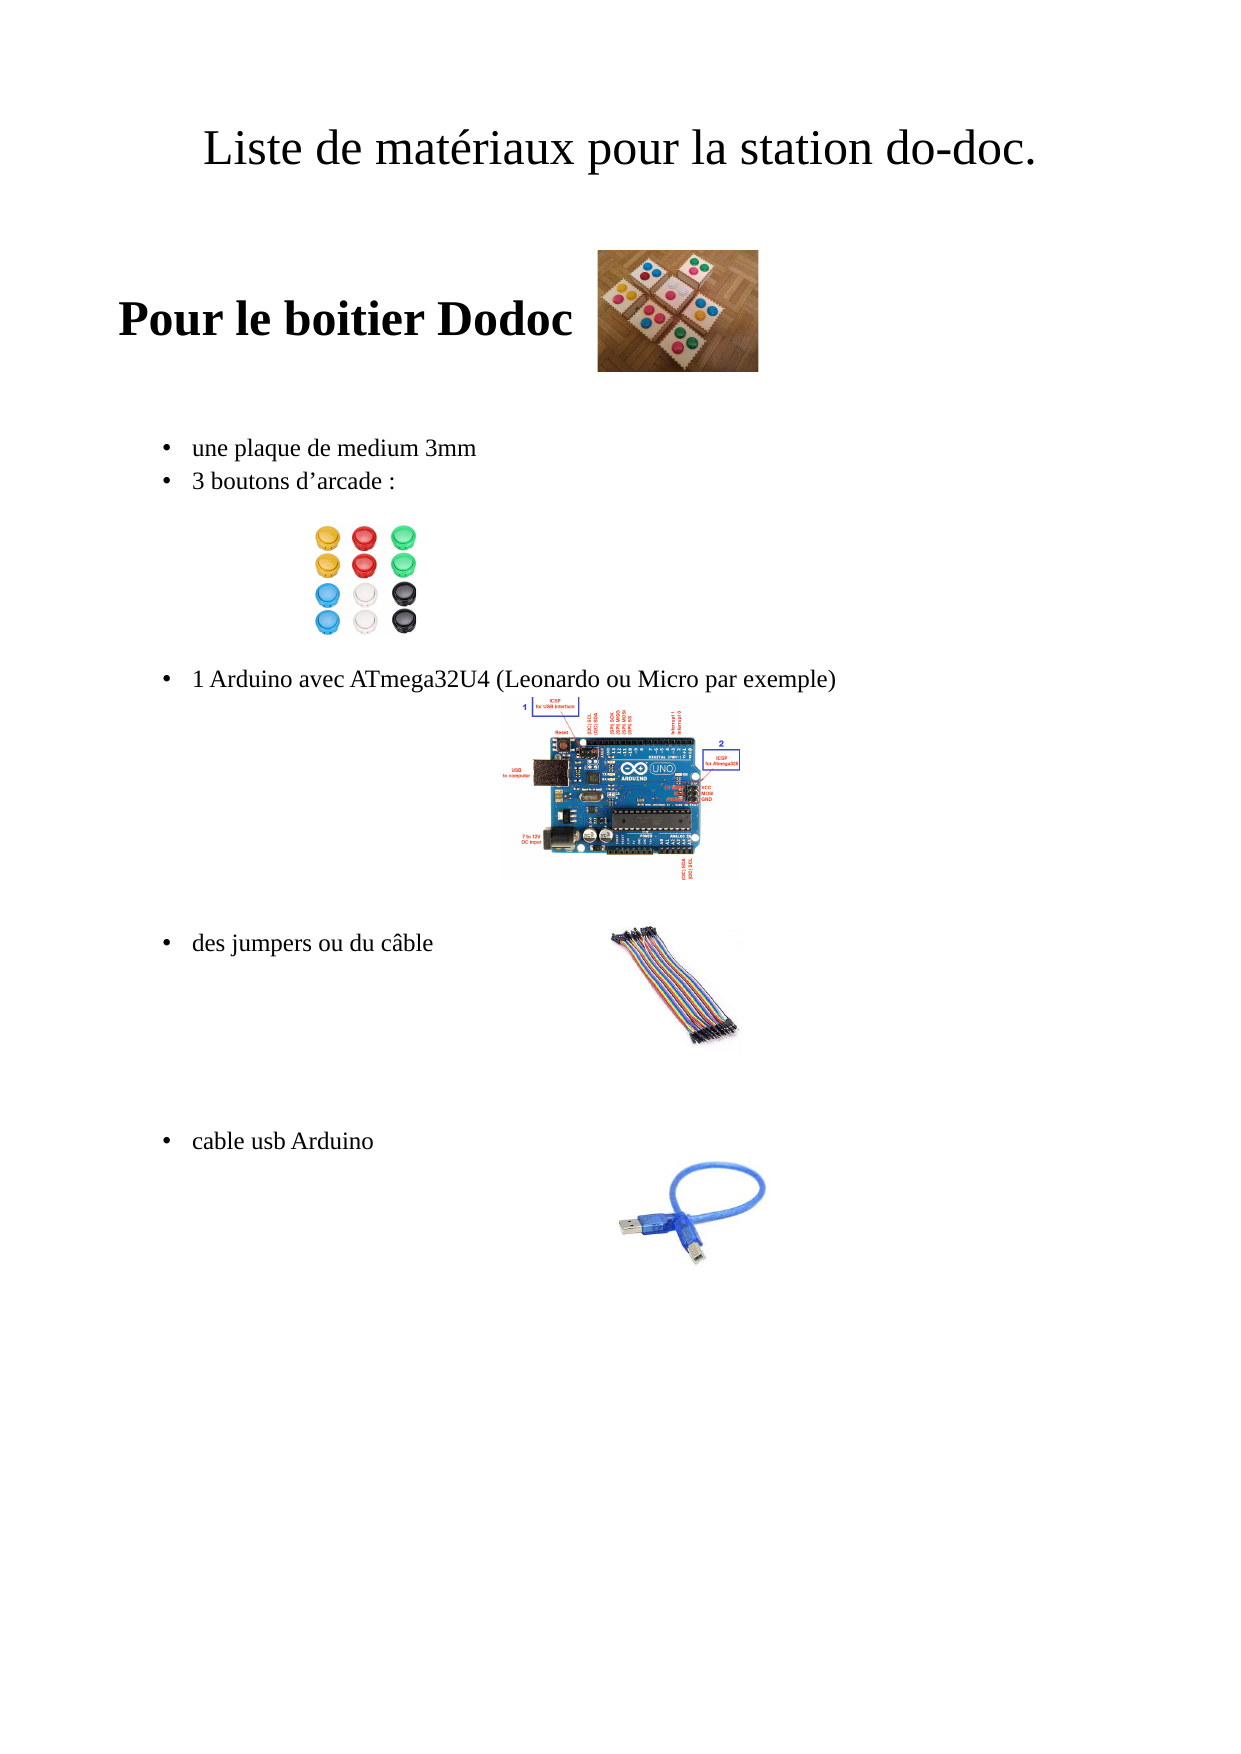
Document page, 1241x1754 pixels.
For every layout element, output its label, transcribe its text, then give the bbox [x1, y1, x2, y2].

subtitle [759, 288, 1122, 346]
list des jumpers ou du câble [162, 928, 606, 957]
list [743, 928, 1122, 957]
subtitle Pour le boitier Dodoc [118, 288, 597, 346]
picture [612, 1141, 772, 1279]
picture [606, 917, 743, 1054]
picture [597, 250, 759, 372]
picture [315, 525, 417, 635]
list 1 Arduino avec ATmega32U4 (Leonardo ou Micro par exemple) [162, 664, 1122, 693]
list cable usb Arduino [162, 1126, 1122, 1155]
list une plaque de medium 3mm [162, 433, 1122, 462]
picture [500, 697, 740, 882]
list 3 boutons d’arcade : [162, 466, 1122, 494]
text Liste de matériaux pour la station do-doc. [118, 118, 1122, 176]
